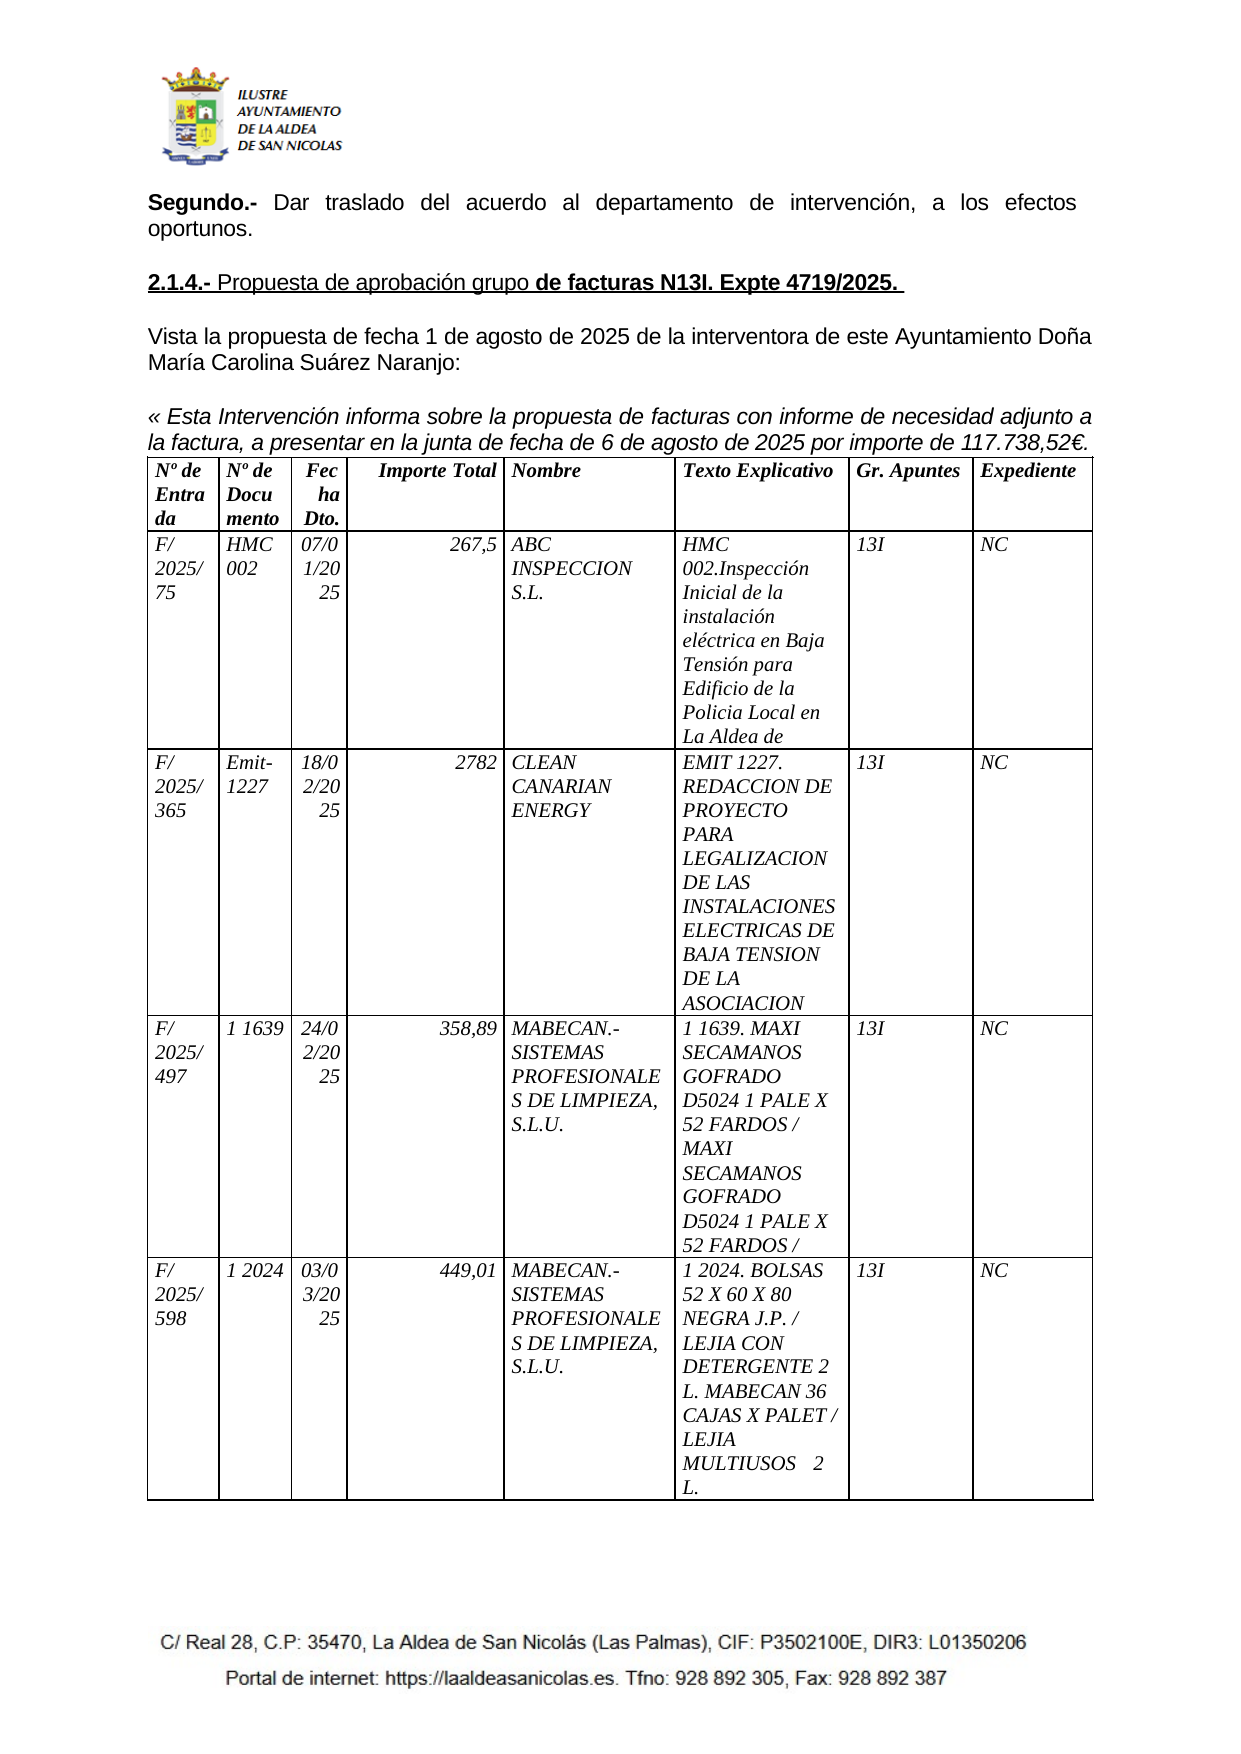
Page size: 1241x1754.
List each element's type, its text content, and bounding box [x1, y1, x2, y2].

table_cell 1 1639 [220, 1016, 291, 1257]
table_cell NC [974, 750, 1092, 1014]
table_cell 03/03/2025 [292, 1258, 346, 1499]
table_cell NC [974, 1258, 1092, 1499]
text Segundo.- Dar traslado del acuerdo al departamento de intervención, a los efectos oportunos. [148, 188, 1078, 241]
text 2.1.4.- Propuesta de aprobación grupo de facturas N13I. Expte 4719/2025. [148, 269, 1093, 295]
table_header Nº de Entrada [148, 458, 218, 530]
table_cell 358,89 [348, 1016, 503, 1257]
picture [148, 1626, 1034, 1694]
table_cell 13I [850, 1258, 972, 1499]
table_header Nombre [505, 458, 674, 530]
table_cell 1 2024 [220, 1258, 291, 1499]
text Vista la propuesta de fecha 1 de agosto de 2025 de la interventora de este Ayuntamiento Doña María Carolina Suárez Naranjo: [148, 323, 1093, 375]
picture [148, 59, 358, 173]
table_cell HMC 002.Inspección Inicial de la instalación eléctrica en Baja Tensión para Edificio de la Policia Local en La Aldea de [676, 532, 848, 748]
table_cell F/2025/365 [148, 750, 218, 1014]
table_cell 13I [850, 1016, 972, 1257]
table_cell ABC INSPECCION S.L. [505, 532, 674, 748]
table_cell 2782 [348, 750, 503, 1014]
table_cell 24/02/2025 [292, 1016, 346, 1257]
table_cell F/2025/598 [148, 1258, 218, 1499]
text « Esta Intervención informa sobre la propuesta de facturas con informe de necesidad adjunto a la factura, a presentar en la junta de fecha de 6 de agosto de 2025 por importe de 117.738,52€. [148, 403, 1093, 456]
table_cell CLEAN CANARIAN ENERGY [505, 750, 674, 1014]
table_header Gr. Apuntes [850, 458, 972, 530]
table_header Texto Explicativo [676, 458, 848, 530]
table_cell 1 2024. BOLSAS 52 X 60 X 80 NEGRA J.P. / LEJIA CON DETERGENTE 2 L. MABECAN 36 CAJAS X PALET / LEJIA MULTIUSOS 2 L. [676, 1258, 848, 1499]
table_cell 1 1639. MAXI SECAMANOS GOFRADO D5024 1 PALE X 52 FARDOS / MAXI SECAMANOS GOFRADO D5024 1 PALE X 52 FARDOS / [676, 1016, 848, 1257]
table_header Expediente [974, 458, 1092, 530]
table_cell Emit- 1227 [220, 750, 291, 1014]
table_cell 07/01/2025 [292, 532, 346, 748]
table_cell MABECAN.-SISTEMAS PROFESIONALES DE LIMPIEZA, S.L.U. [505, 1016, 674, 1257]
table_cell NC [974, 1016, 1092, 1257]
table_header Nº de Documento [220, 458, 291, 530]
table_cell MABECAN.-SISTEMAS PROFESIONALES DE LIMPIEZA, S.L.U. [505, 1258, 674, 1499]
table_cell 267,5 [348, 532, 503, 748]
table_cell HMC 002 [220, 532, 291, 748]
table_cell NC [974, 532, 1092, 748]
table_header Importe Total [348, 458, 503, 530]
table_cell 13I [850, 532, 972, 748]
table_cell 13I [850, 750, 972, 1014]
table_cell EMIT 1227. REDACCION DE PROYECTO PARA LEGALIZACION DE LAS INSTALACIONES ELECTRICAS DE BAJA TENSION DE LA ASOCIACION [676, 750, 848, 1014]
table_cell 449,01 [348, 1258, 503, 1499]
table_cell F/2025/497 [148, 1016, 218, 1257]
table_header Fecha Dto. [292, 458, 346, 530]
table_cell F/2025/75 [148, 532, 218, 748]
table_cell 18/02/2025 [292, 750, 346, 1014]
